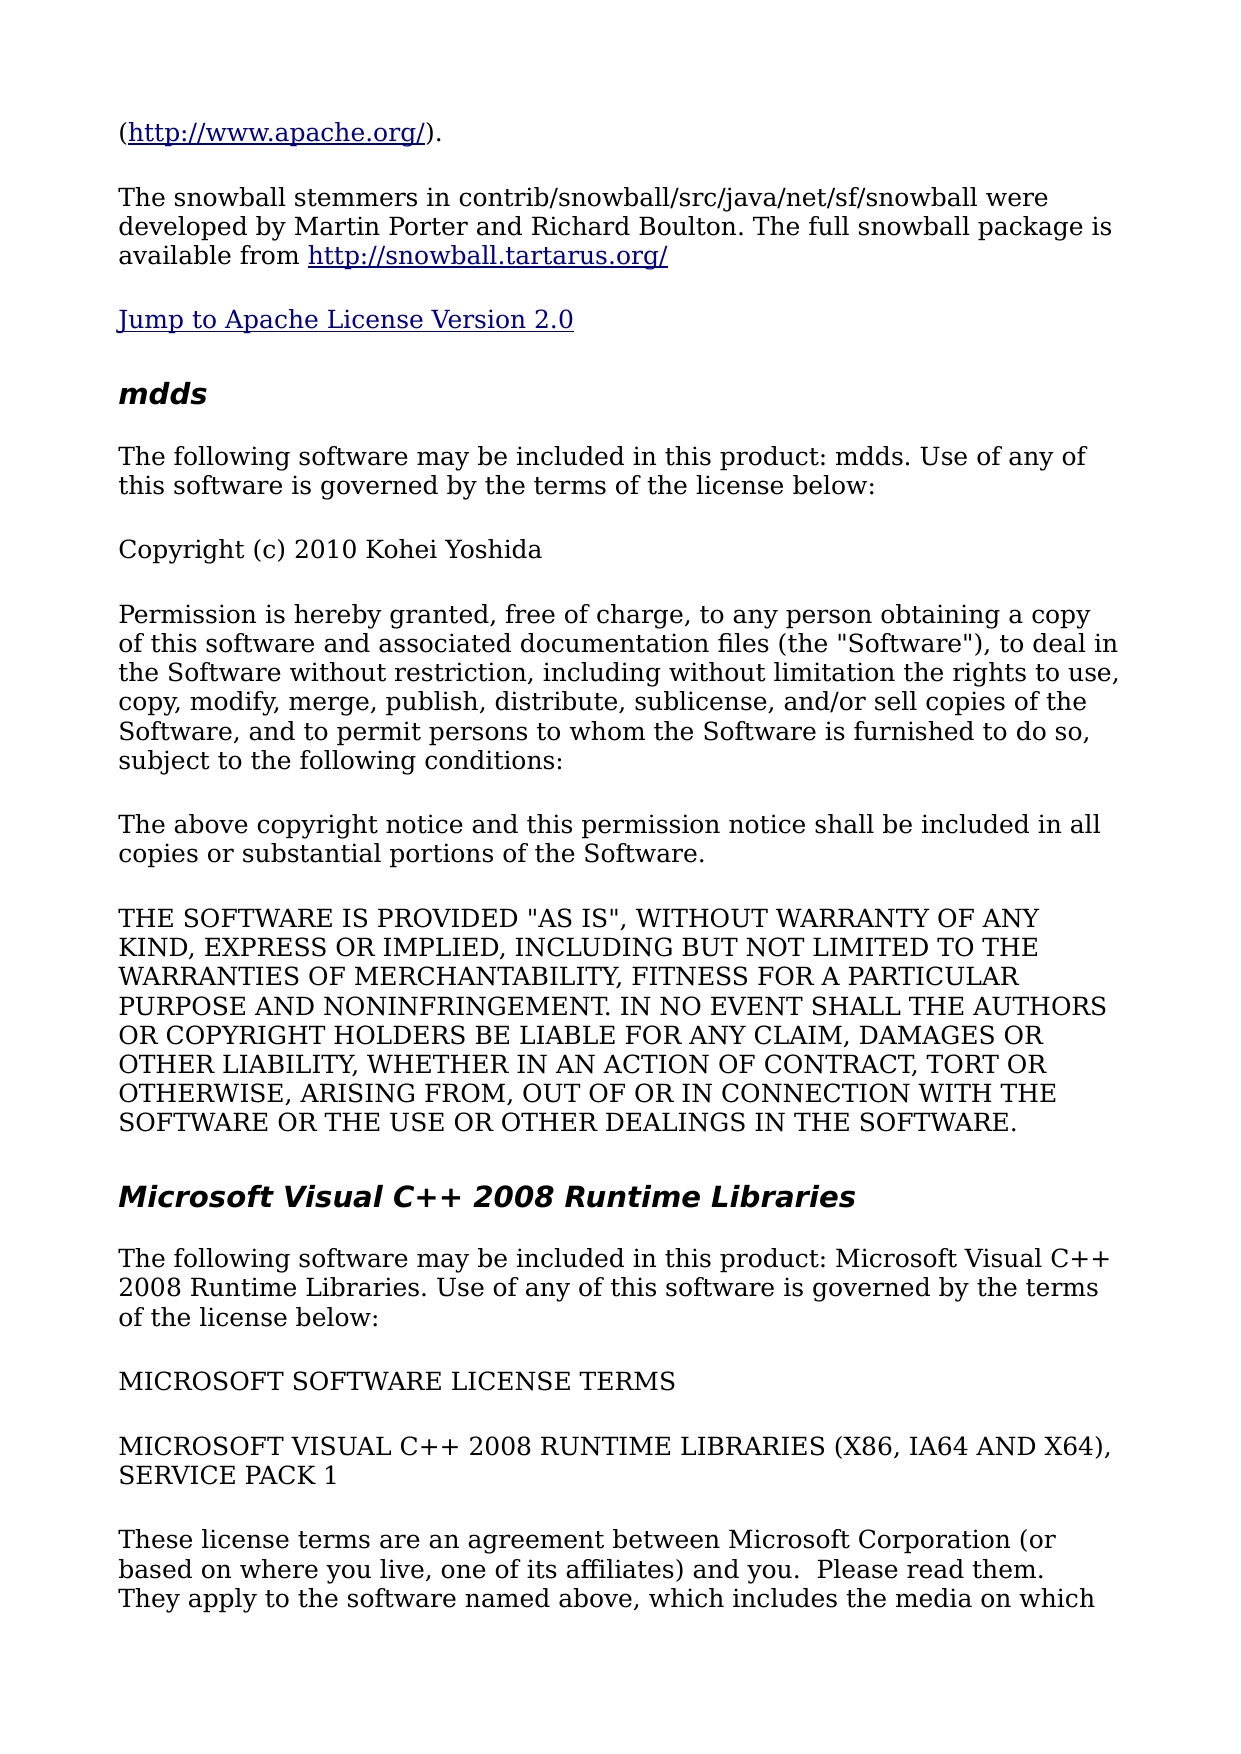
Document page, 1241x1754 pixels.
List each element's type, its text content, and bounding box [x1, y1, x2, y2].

text THE SOFTWARE IS PROVIDED "AS IS", WITHOUT WARRANTY OF ANY KIND, EXPRESS OR IMPLIED, INCLUDING BUT NOT LIMITED TO THE WARRANTIES OF MERCHANTABILITY, FITNESS FOR A PARTICULAR PURPOSE AND NONINFRINGEMENT. IN NO EVENT SHALL THE AUTHORS OR COPYRIGHT HOLDERS BE LIABLE FOR ANY CLAIM, DAMAGES OR OTHER LIABILITY, WHETHER IN AN ACTION OF CONTRACT, TORT OR OTHERWISE, ARISING FROM, OUT OF OR IN CONNECTION WITH THE SOFTWARE OR THE USE OR OTHER DEALINGS IN THE SOFTWARE. [118, 904, 1122, 1137]
text The snowball stemmers in contrib/snowball/src/java/net/sf/snowball were developed by Martin Porter and Richard Boulton. The full snowball package is available from http://snowball.tartarus.org/ [118, 183, 1122, 270]
text The following software may be included in this product: mdds. Use of any of this software is governed by the terms of the license below: [118, 442, 1122, 500]
text The following software may be included in this product: Microsoft Visual C++ 2008 Runtime Libraries. Use of any of this software is governed by the terms of the license below: [118, 1244, 1122, 1332]
text (http://www.apache.org/). [118, 118, 1122, 147]
text MICROSOFT SOFTWARE LICENSE TERMS [118, 1367, 1122, 1396]
text The above copyright notice and this permission notice shall be included in all copies or substantial portions of the Software. [118, 810, 1122, 869]
text Permission is hereby granted, free of charge, to any person obtaining a copy of this software and associated documentation files (the "Software"), to deal in the Software without restriction, including without limitation the rights to use, copy, modify, merge, publish, distribute, sublicense, and/or sell copies of the Software, and to permit persons to whom the Software is furnished to do so, subject to the following conditions: [118, 600, 1122, 775]
text MICROSOFT VISUAL C++ 2008 RUNTIME LIBRARIES (X86, IA64 AND X64), SERVICE PACK 1 [118, 1432, 1122, 1490]
subtitle Microsoft Visual C++ 2008 Runtime Libraries [118, 1180, 1122, 1214]
text Copyright (c) 2010 Kohei Yoshida [118, 535, 1122, 564]
text These license terms are an agreement between Microsoft Corporation (or based on where you live, one of its affiliates) and you. Please read them. They apply to the software named above, which includes the media on which [118, 1526, 1122, 1613]
subtitle mdds [118, 377, 1122, 411]
text Jump to Apache License Version 2.0 [118, 306, 1122, 335]
